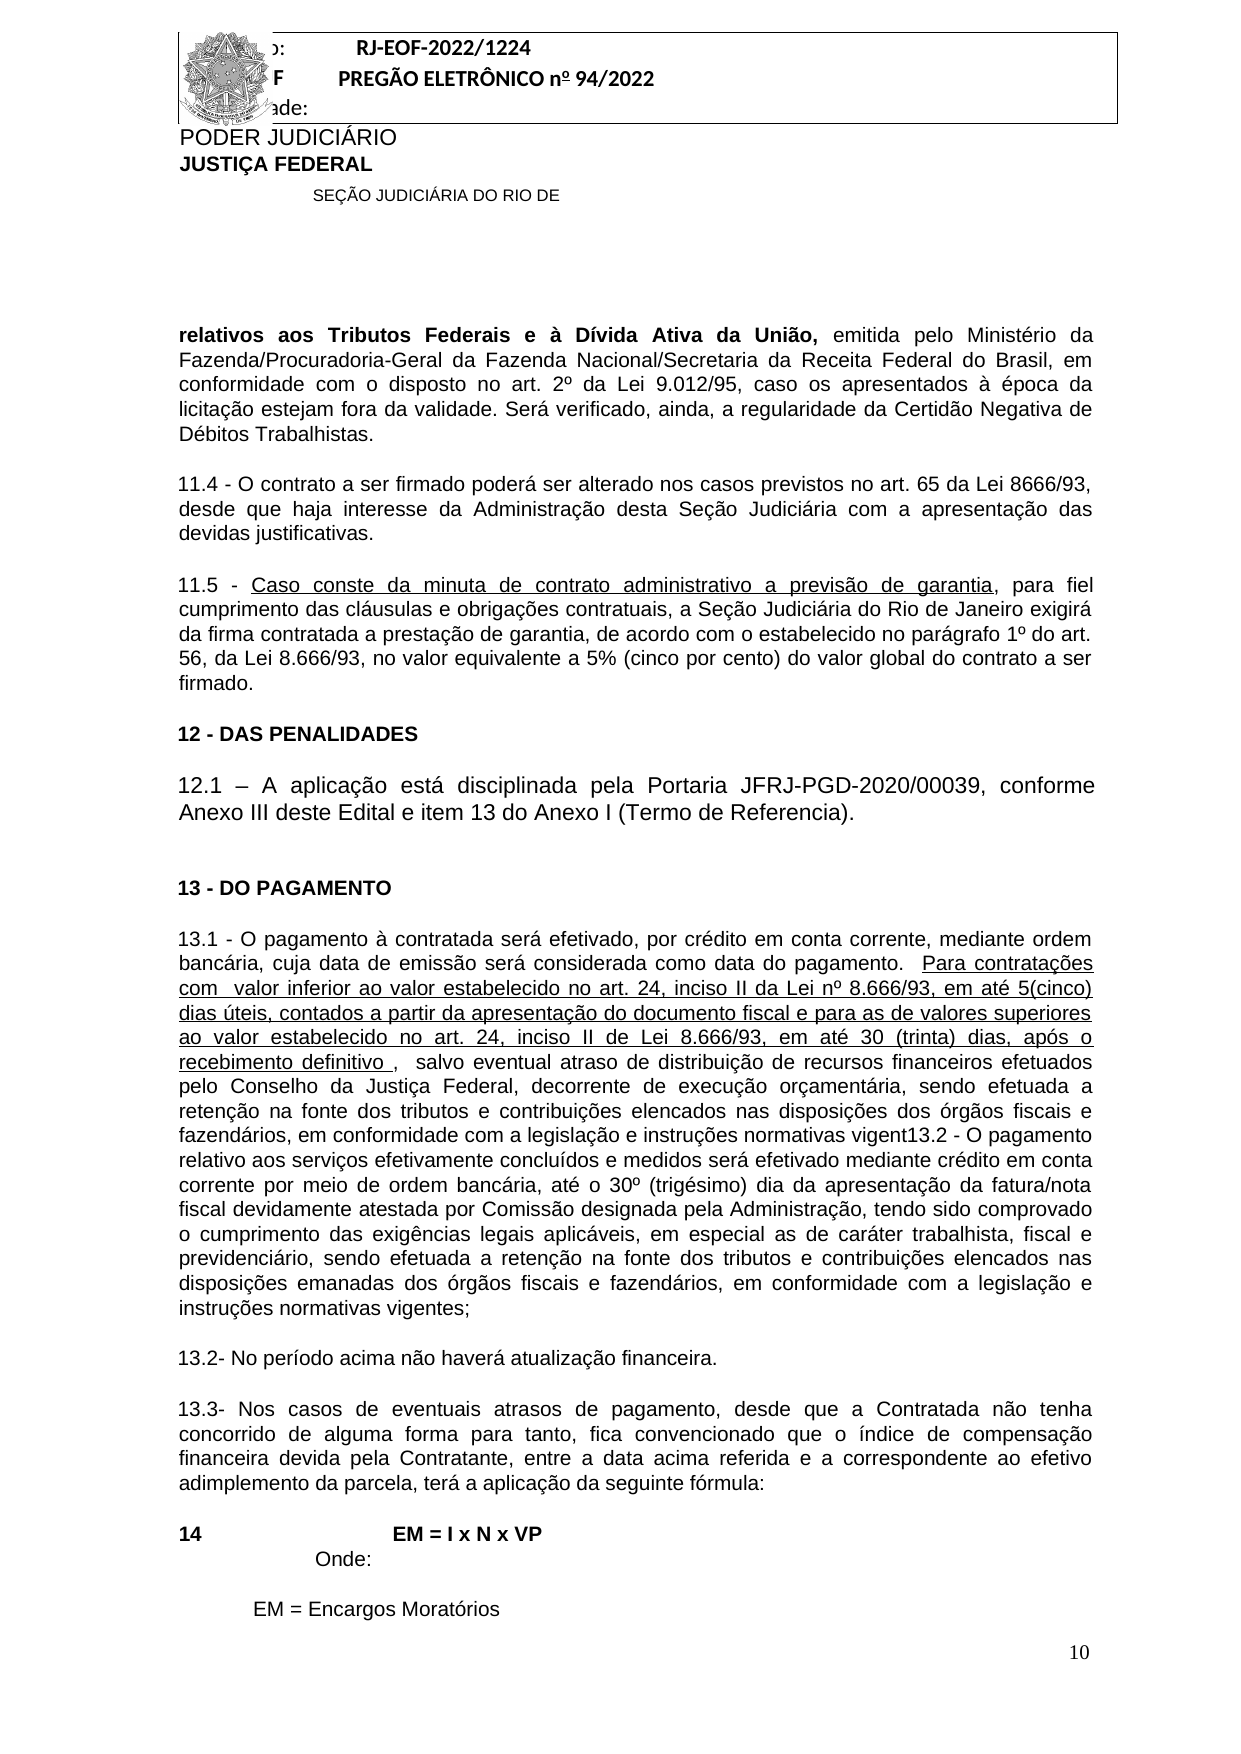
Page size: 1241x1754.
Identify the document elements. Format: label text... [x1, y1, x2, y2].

text 12.1 – A aplicação está disciplinada pela Portaria JFRJ-PGD-2020/00039, conforme Anexo III deste Edital e item 13 do Anexo I (Termo de Referencia). [177, 772, 1096, 825]
text 13.1 - O pagamento à contratada será efetivado, por crédito em conta corrente, mediante ordem bancária, cuja data de emissão será considerada como data do pagamento. Para contratações com valor inferior ao valor estabelecido no art. 24, inciso II da Lei nº 8.666/93, em até 5(cinco) dias úteis, contados a partir da apresentação do documento fiscal e para as de valores superiores ao valor estabelecido no art. 24, inciso II de Lei 8.666/93, em até 30 (trinta) dias, após o recebimento definitivo , salvo eventual atraso de distribuição de recursos financeiros efetuados pelo Conselho da Justiça Federal, decorrente de execução orçamentária, sendo efetuada a retenção na fonte dos tributos e contribuições elencados nas disposições dos órgãos fiscais e fazendários, em conformidade com a legislação e instruções normativas vigent13.2 - O pagamento relativo aos serviços efetivamente concluídos e medidos será efetivado mediante crédito em conta corrente por meio de ordem bancária, até o 30º (trigésimo) dia da apresentação da fatura/nota fiscal devidamente atestada por Comissão designada pela Administração, tendo sido comprovado o cumprimento das exigências legais aplicáveis, em especial as de caráter trabalhista, fiscal e previdenciário, sendo efetuada a retenção na fonte dos tributos e contribuições elencados nas disposições emanadas dos órgãos fiscais e fazendários, em conformidade com a legislação e instruções normativas vigentes; [177, 927, 1093, 1319]
text 13.2- No período acima não haverá atualização financeira. [177, 1346, 1093, 1370]
subtitle - DAS PENALIDADES [177, 721, 1095, 745]
text relativos aos Tributos Federais e à Dívida Ativa da União, emitida pelo Ministério da Fazenda/Procuradoria-Geral da Fazenda Nacional/Secretaria da Receita Federal do Brasil, em conformidade com o disposto no art. 2º da Lei 9.012/95, caso os apresentados à época da licitação estejam fora da validade. Será verificado, ainda, a regularidade da Certidão Negativa de Débitos Trabalhistas. [179, 323, 1095, 445]
text EM = Encargos Moratórios [253, 1597, 1093, 1621]
text 11.5 - Caso conste da minuta de contrato administrativo a previsão de garantia, para fiel cumprimento das cláusulas e obrigações contratuais, a Seção Judiciária do Rio de Janeiro exigirá da firma contratada a prestação de garantia, de acordo com o estabelecido no parágrafo 1º do art. 56, da Lei 8.666/93, no valor equivalente a 5% (cinco por cento) do valor global do contrato a ser firmado. [177, 572, 1093, 695]
subtitle - DO PAGAMENTO [177, 876, 1095, 900]
text 11.4 - O contrato a ser firmado poderá ser alterado nos casos previstos no art. 65 da Lei 8666/93, desde que haja interesse da Administração desta Seção Judiciária com a apresentação das devidas justificativas. [177, 472, 1093, 545]
text Onde: [177, 1546, 373, 1570]
subtitle EM = I x N x VP [178, 1521, 1095, 1545]
text 13.3- Nos casos de eventuais atrasos de pagamento, desde que a Contratada não tenha concorrido de alguma forma para tanto, fica convencionado que o índice de compensação financeira devida pela Contratante, entre a data acima referida e a correspondente ao efetivo adimplemento da parcela, terá a aplicação da seguinte fórmula: [177, 1397, 1093, 1494]
